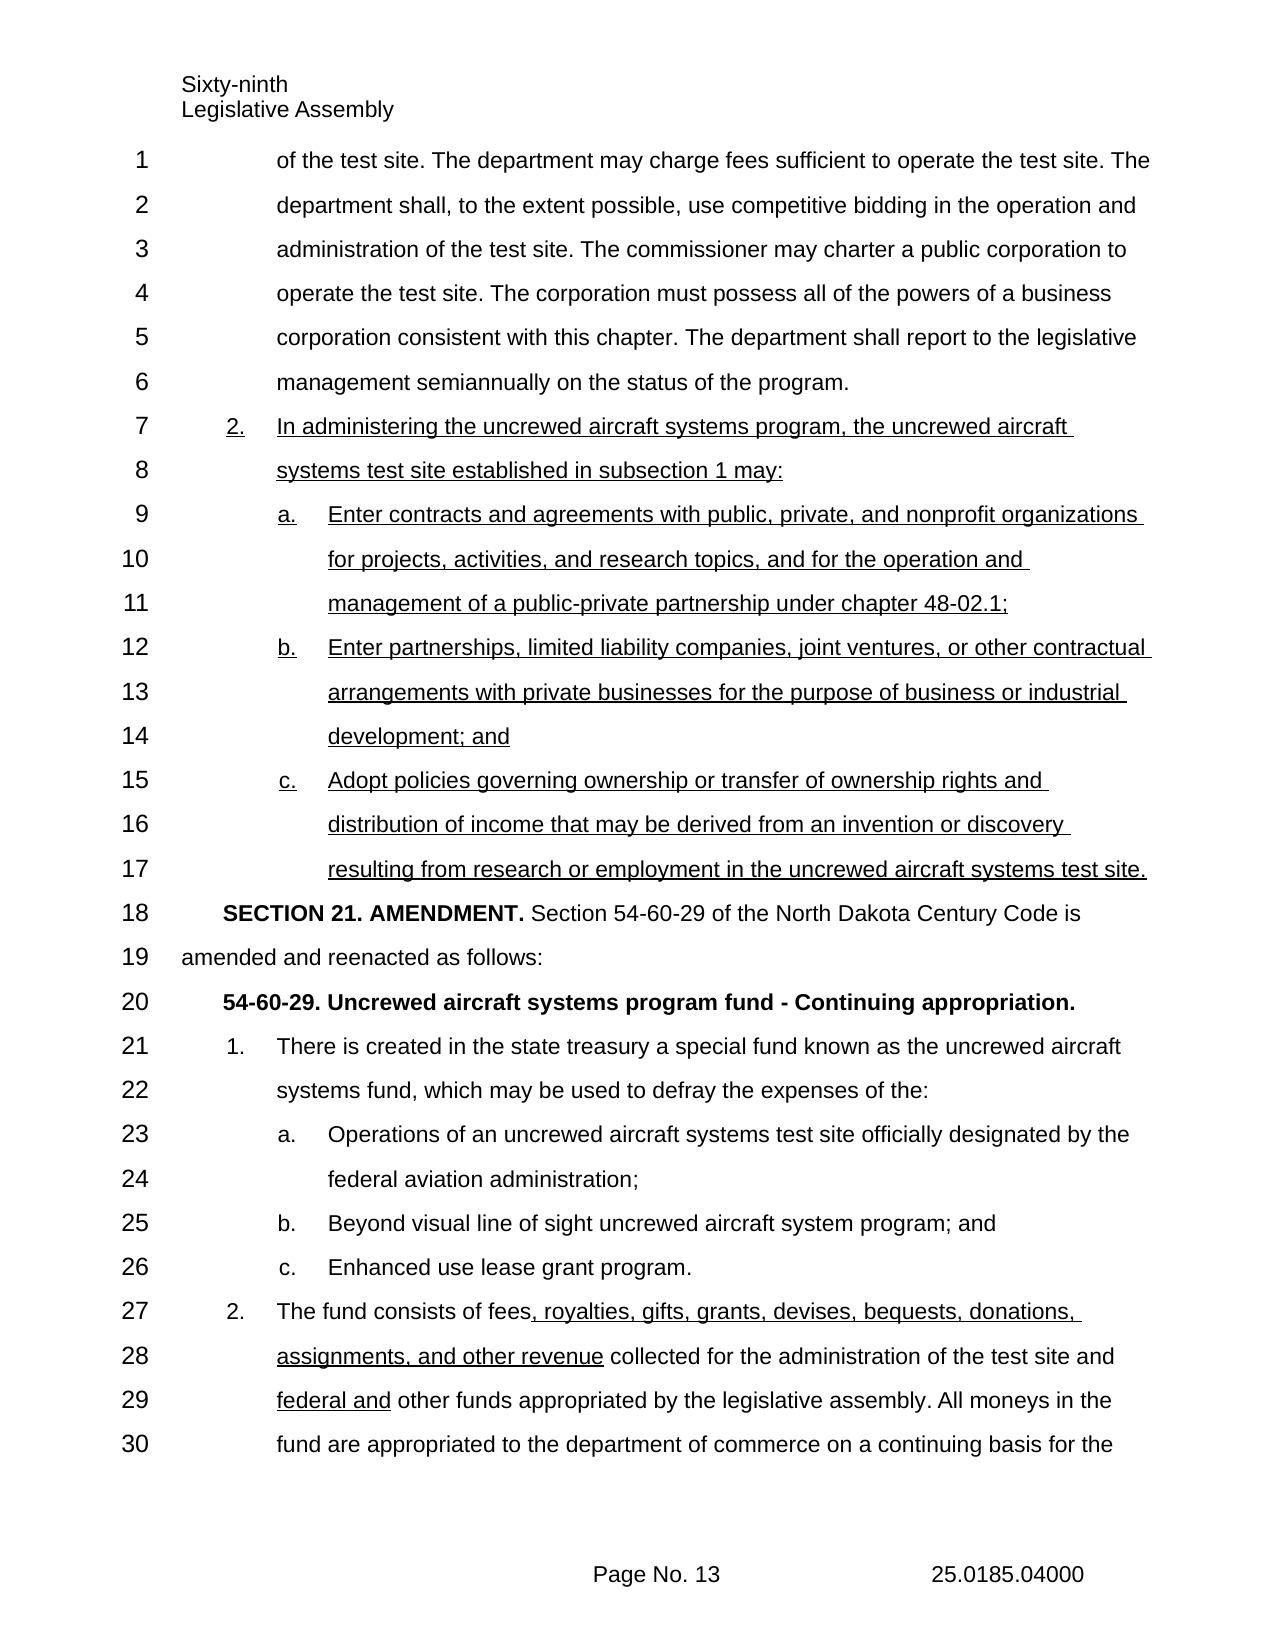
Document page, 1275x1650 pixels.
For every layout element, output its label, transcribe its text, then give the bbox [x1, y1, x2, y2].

text b. Beyond visual line of sight uncrewed aircraft system program; and [181, 1196, 1154, 1240]
text c. Adopt policies governing ownership or transfer of ownership rights and distribution of income that may be derived from an invention or discovery resulting from research or employment in the uncrewed aircraft systems test site. [181, 753, 1154, 886]
text of the test site. The department may charge fees sufficient to operate the test site. The department shall, to the extent possible, use competitive bidding in the operation and administration of the test site. The commissioner may charter a public corporation to operate the test site. The corporation must possess all of the powers of a business corporation consistent with this chapter. The department shall report to the legislative management semiannually on the status of the program. [181, 133, 1154, 399]
text 2. The fund consists of fees, royalties, gifts, grants, devises, bequests, donations, assignments, and other revenue collected for the administration of the test site and federal and other funds appropriated by the legislative assembly. All moneys in the fund are appropriated to the department of commerce on a continuing basis for the [181, 1284, 1154, 1461]
subtitle 54‑60‑29. Uncrewed aircraft systems program fund ‑ Continuing appropriation. [181, 974, 1154, 1019]
text c. Enhanced use lease grant program. [181, 1240, 1154, 1284]
text 2. In administering the uncrewed aircraft systems program, the uncrewed aircraft systems test site established in subsection 1 may: [181, 399, 1154, 487]
text b. Enter partnerships, limited liability companies, joint ventures, or other contractual arrangements with private businesses for the purpose of business or industrial development; and [181, 620, 1154, 753]
text SECTION 21. AMENDMENT. Section 54‑60‑29 of the North Dakota Century Code is amended and reenacted as follows: [181, 886, 1154, 974]
text 1. There is created in the state treasury a special fund known as the uncrewed aircraft systems fund, which may be used to defray the expenses of the: [181, 1019, 1154, 1107]
text a. Operations of an uncrewed aircraft systems test site officially designated by the federal aviation administration; [181, 1107, 1154, 1196]
text a. Enter contracts and agreements with public, private, and nonprofit organizations for projects, activities, and research topics, and for the operation and management of a public‑private partnership under chapter 48‑02.1; [181, 487, 1154, 620]
